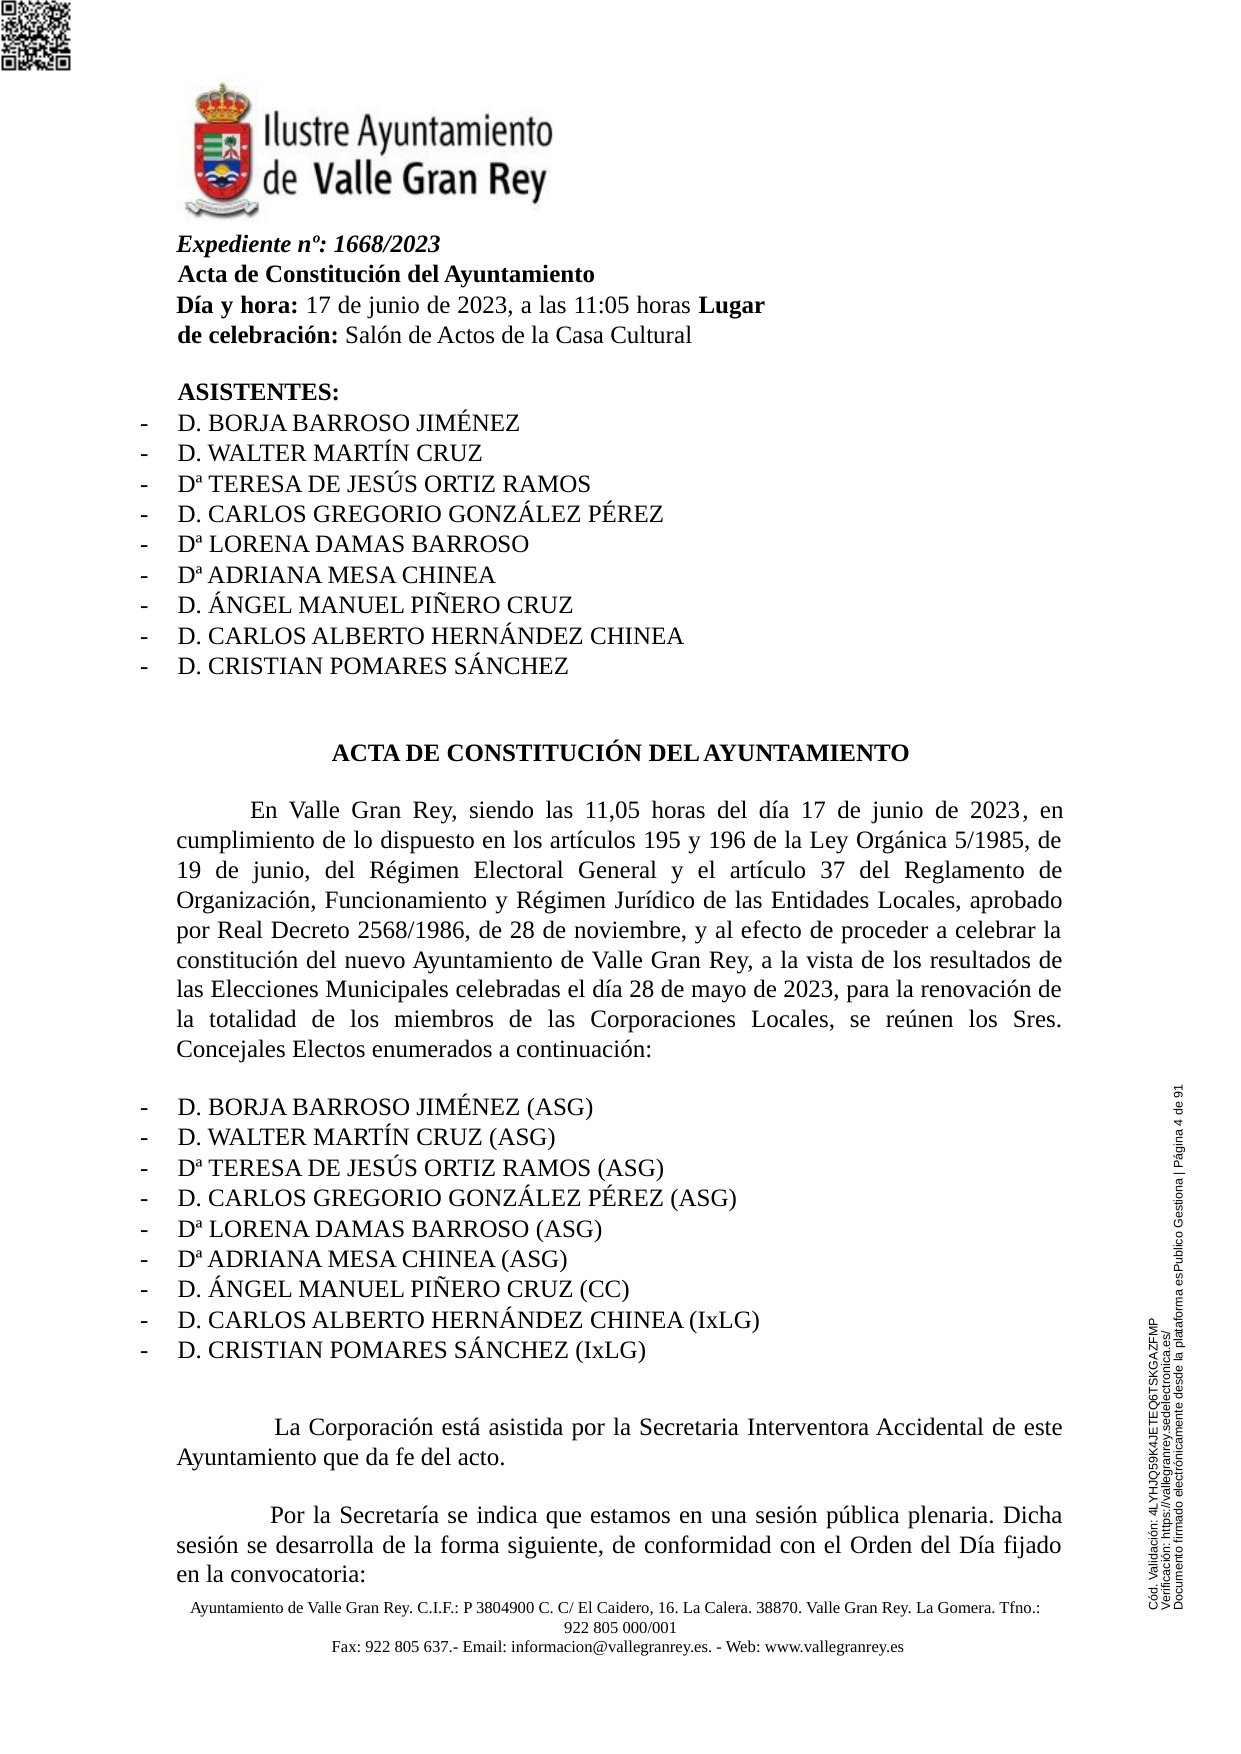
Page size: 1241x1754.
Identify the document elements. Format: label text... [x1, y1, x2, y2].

list Dª ADRIANA MESA CHINEA [140, 560, 1063, 589]
list D. CARLOS ALBERTO HERNÁNDEZ CHINEA [140, 621, 1063, 649]
list D. WALTER MARTÍN CRUZ [140, 438, 1063, 467]
list D. ÁNGEL MANUEL PIÑERO CRUZ (CC) [140, 1274, 1063, 1303]
text Acta de Constitución del Ayuntamiento [177, 259, 1063, 288]
text ASISTENTES: [177, 377, 1063, 406]
list D. WALTER MARTÍN CRUZ (ASG) [140, 1122, 1063, 1151]
list D. CRISTIAN POMARES SÁNCHEZ [140, 651, 1063, 680]
list D. CRISTIAN POMARES SÁNCHEZ (IxLG) [140, 1335, 1063, 1364]
text La Corporación está asistida por la Secretaria Interventora Accidental de este Ayuntamiento que da fe del acto. [176, 1412, 1063, 1471]
list Dª LORENA DAMAS BARROSO [140, 529, 1063, 558]
list D. CARLOS GREGORIO GONZÁLEZ PÉREZ (ASG) [140, 1183, 1063, 1212]
subtitle ACTA DE CONSTITUCIÓN DEL AYUNTAMIENTO [179, 738, 1062, 767]
list D. ÁNGEL MANUEL PIÑERO CRUZ [140, 590, 1063, 619]
text Día y hora: 17 de junio de 2023, a las 11:05 horas Lugar de celebración: Salón de Actos de la Casa Cultural [176, 290, 765, 349]
text Por la Secretaría se indica que estamos en una sesión pública plenaria. Dicha sesión se desarrolla de la forma siguiente, de conformidad con el Orden del Día fijado en la convocatoria: [176, 1500, 1063, 1588]
list D. BORJA BARROSO JIMÉNEZ [140, 408, 1063, 437]
list D. CARLOS GREGORIO GONZÁLEZ PÉREZ [140, 499, 1063, 528]
list D. CARLOS ALBERTO HERNÁNDEZ CHINEA (IxLG) [140, 1305, 1063, 1334]
text En Valle Gran Rey, siendo las 11,05 horas del día 17 de junio de 2023, en cumplimiento de lo dispuesto en los artículos 195 y 196 de la Ley Orgánica 5/1985, de 19 de junio, del Régimen Electoral General y el artículo 37 del Reglamento de Organización, Funcionamiento y Régimen Jurídico de las Entidades Locales, aprobado por Real Decreto 2568/1986, de 28 de noviembre, y al efecto de proceder a celebrar la constitución del nuevo Ayuntamiento de Valle Gran Rey, a la vista de los resultados de las Elecciones Municipales celebradas el día 28 de mayo de 2023, para la renovación de la totalidad de los miembros de las Corporaciones Locales, se reúnen los Sres. Concejales Electos enumerados a continuación: [176, 795, 1063, 1063]
text Expediente nº: 1668/2023 [176, 229, 1022, 257]
list D. BORJA BARROSO JIMÉNEZ (ASG) [140, 1092, 1063, 1121]
list Dª ADRIANA MESA CHINEA (ASG) [140, 1244, 1063, 1273]
list Dª TERESA DE JESÚS ORTIZ RAMOS [140, 469, 1063, 497]
list Dª LORENA DAMAS BARROSO (ASG) [140, 1214, 1063, 1242]
list Dª TERESA DE JESÚS ORTIZ RAMOS (ASG) [140, 1153, 1063, 1182]
